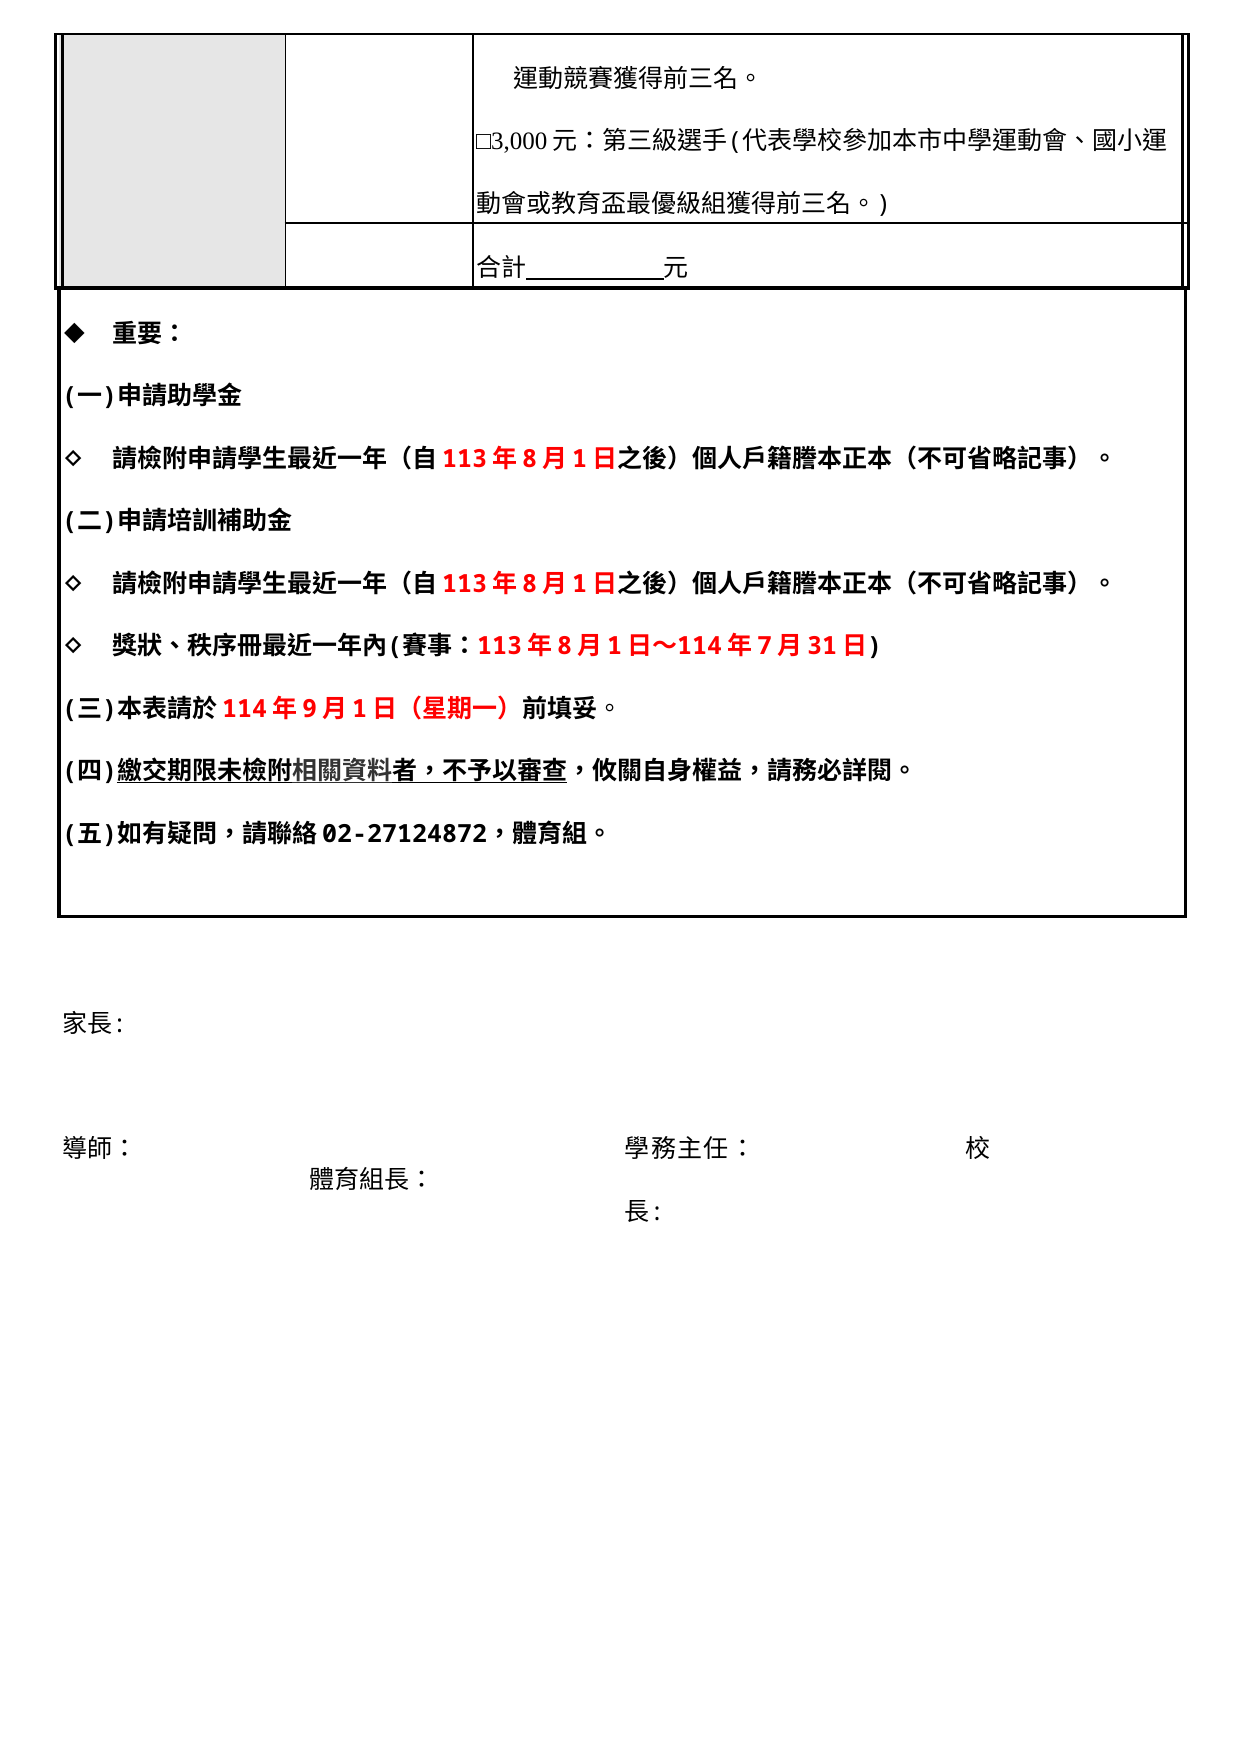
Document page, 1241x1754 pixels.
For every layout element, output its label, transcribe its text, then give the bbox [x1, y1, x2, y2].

table_cell [286, 224, 472, 286]
table_cell 學務主任： 校長: [621, 918, 994, 1293]
table_cell 重要： (一)申請助學金 請檢附申請學生最近一年（自113年8月1日之後）個人戶籍謄本正本（不可省略記事）。 (二)申請培訓補助金 請檢附申請學生最近一年（自113年8月1日之後）個人戶籍謄本正本（不可省略記事）。 獎狀、秩序冊最近一年內(賽事：113年8月1日～114年7月31日) (三)本表請於114年9月1日（星期一）前填妥。 (四)繳交期限未檢附相關資料者，不予以審查，攸關自身權益，請務必詳閱。 (五)如有疑問，請聯絡02-27124872，體育組。 [61, 290, 1184, 914]
table_cell 體育組長： [306, 918, 621, 1293]
table_cell [286, 35, 472, 222]
table_cell 合計 元 [474, 224, 1181, 286]
table_cell [64, 35, 285, 286]
table_cell [155, 918, 306, 1293]
table_cell 家長: 導師： [59, 918, 155, 1293]
table_cell 運動競賽獲得前三名。 □3,000元：第三級選手(代表學校參加本市中學運動會、國小運動會或教育盃最優級組獲得前三名。) [474, 35, 1181, 222]
table_cell [994, 918, 1185, 1293]
